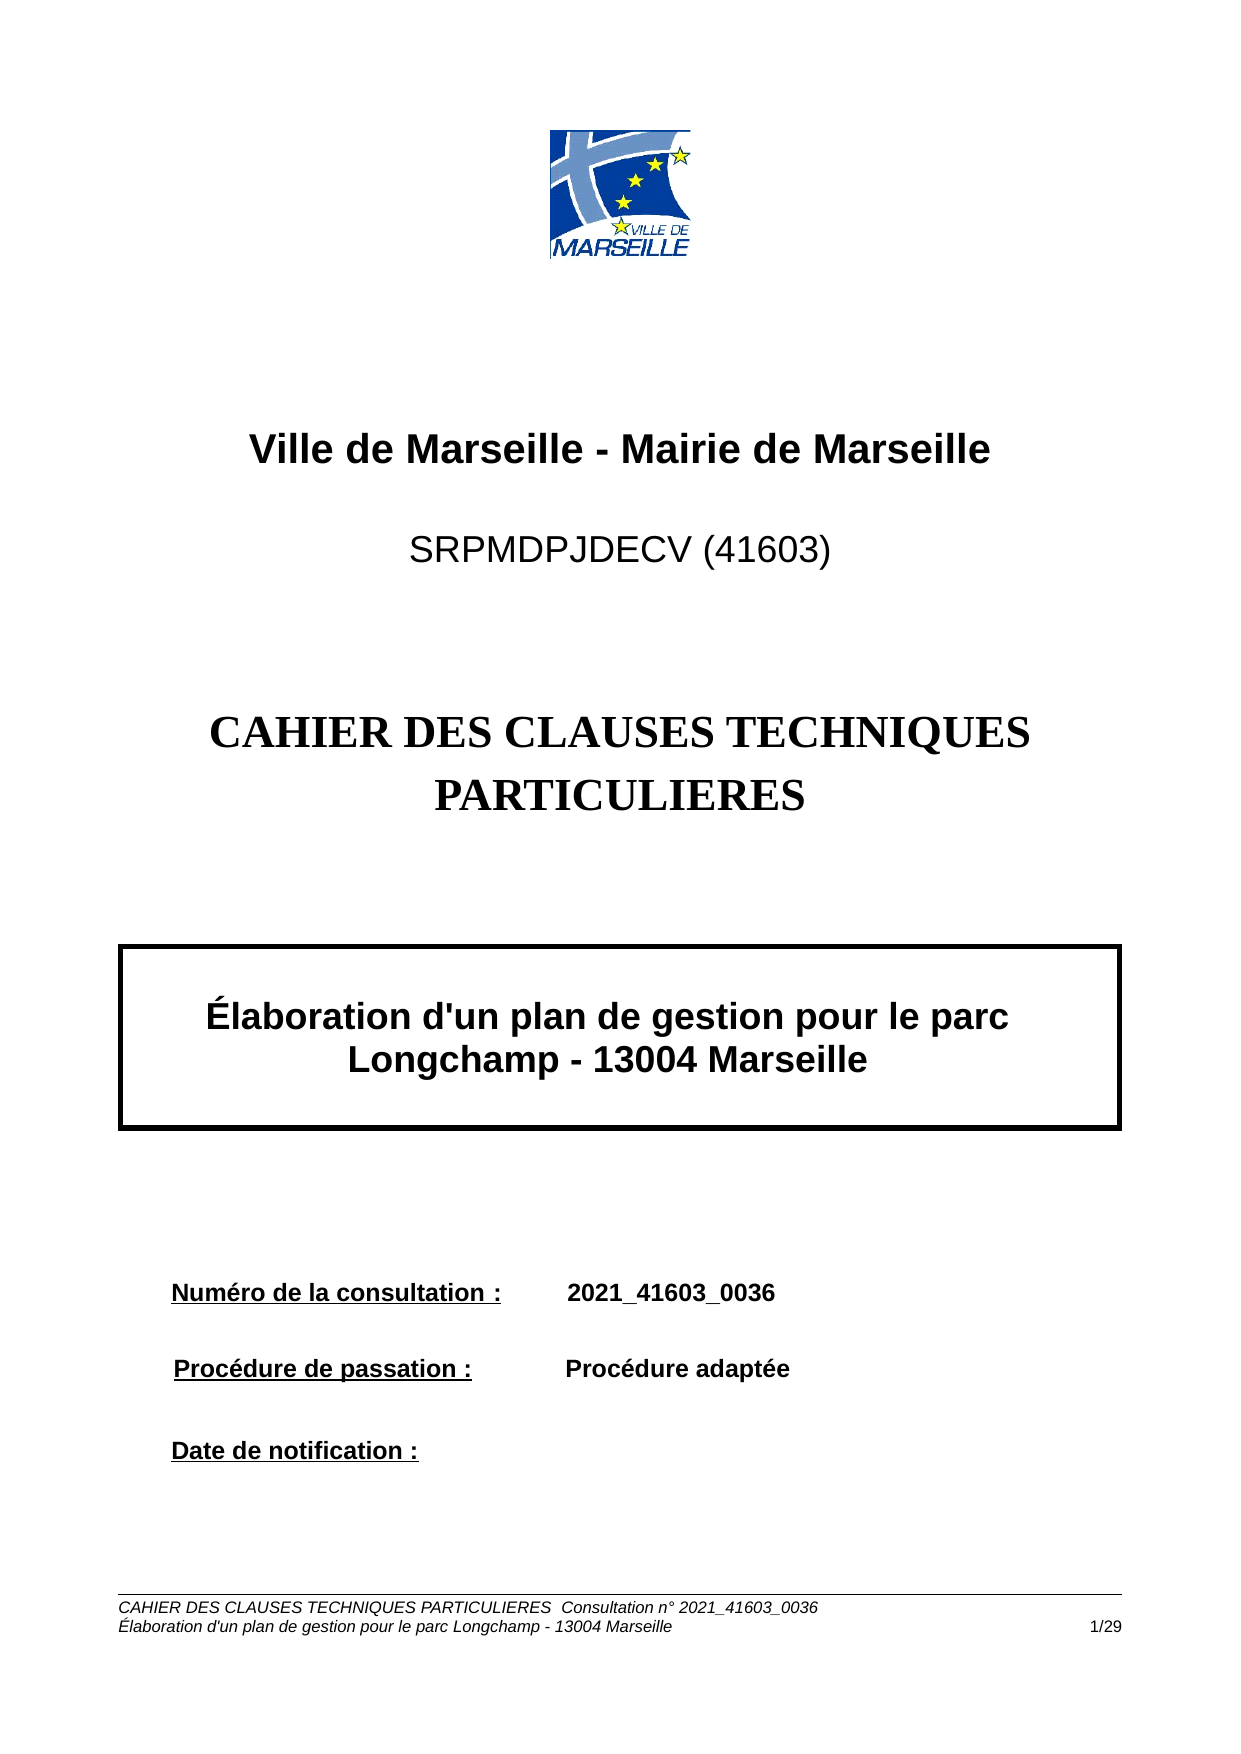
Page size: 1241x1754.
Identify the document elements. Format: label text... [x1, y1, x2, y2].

text SRPMDPJDECV (41603) [118, 527, 1122, 570]
text Ville de Marseille - Mairie de Marseille [118, 424, 1122, 472]
text Procédure de passation : Procédure adaptée [173, 1354, 1122, 1383]
text Élaboration d'un plan de gestion pour le parc Longchamp - 13004 Marseille [123, 987, 1117, 1080]
text Numéro de la consultation : 2021_41603_0036 [171, 1278, 1122, 1307]
text CAHIER DES CLAUSES TECHNIQUES PARTICULIERES [118, 704, 1122, 820]
text Date de notification : [171, 1436, 1122, 1465]
